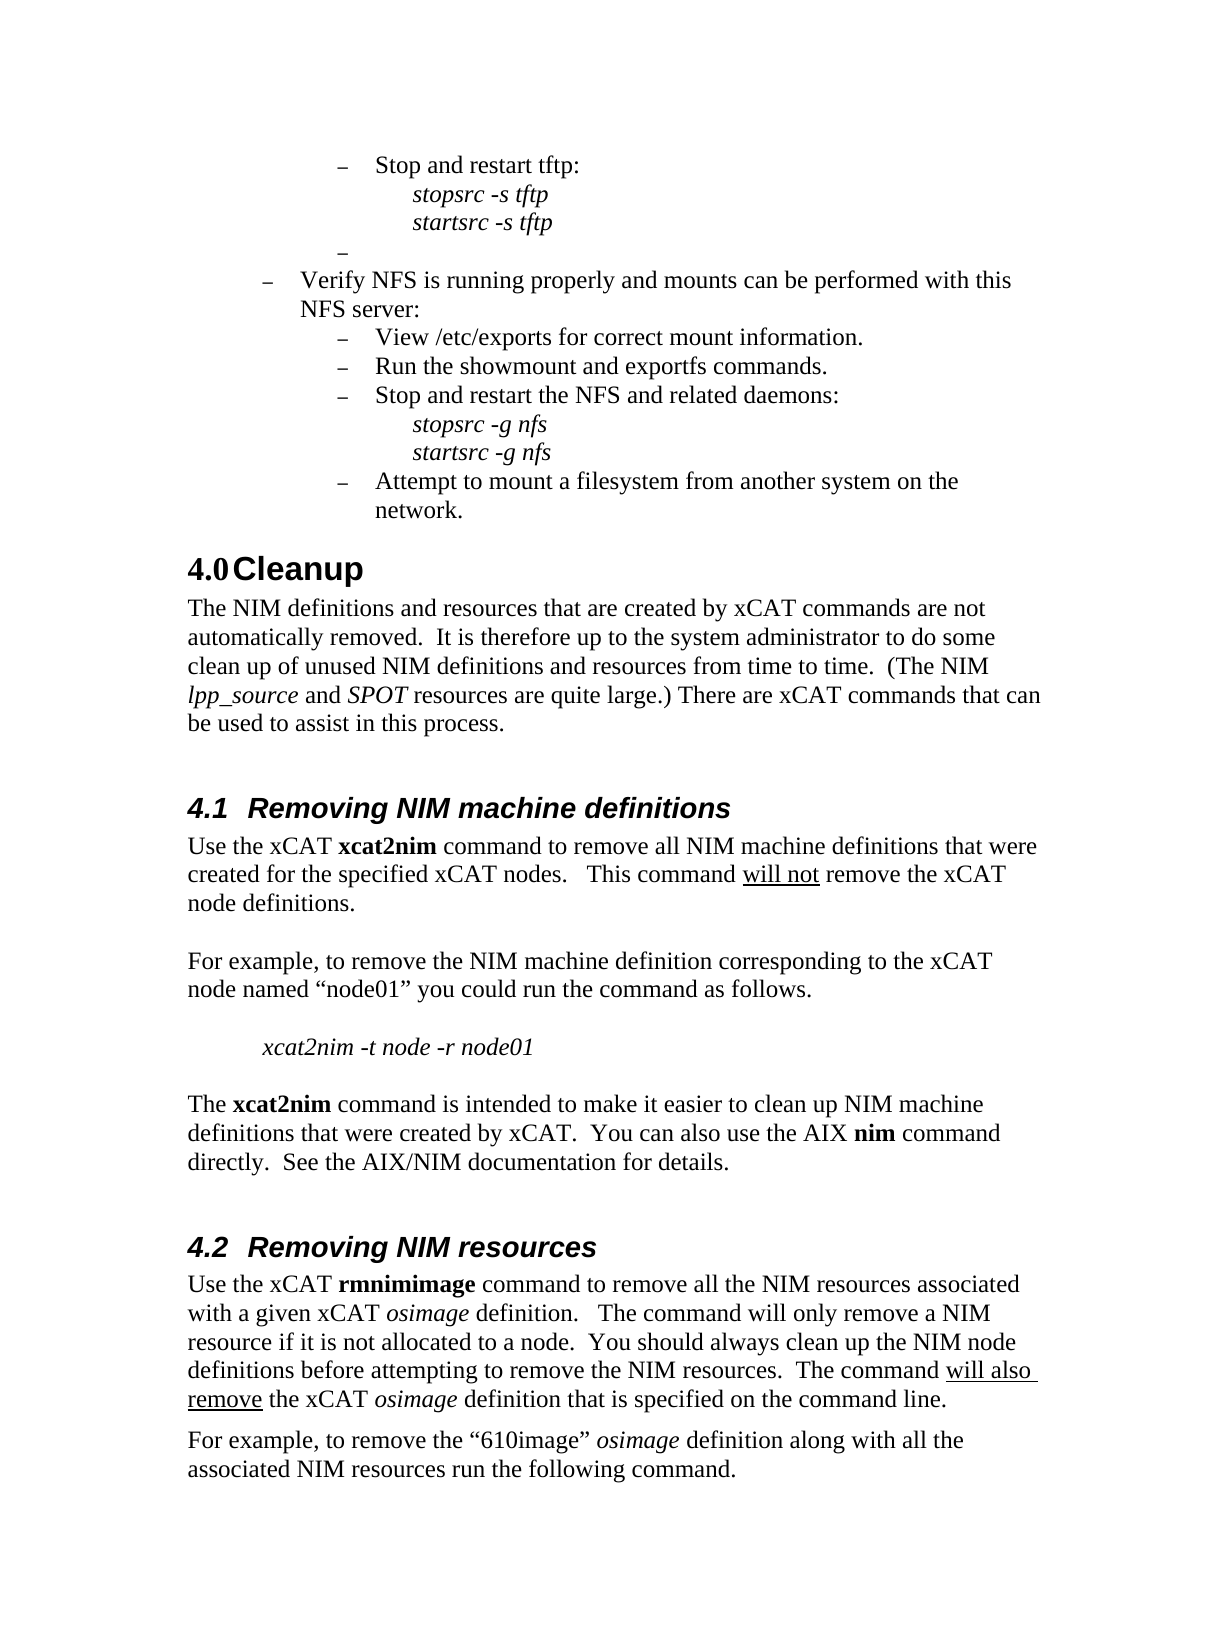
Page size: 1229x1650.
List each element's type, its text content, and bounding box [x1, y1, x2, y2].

subtitle Cleanup [187, 549, 1041, 587]
text The xcat2nim command is intended to make it easier to clean up NIM machine definitions that were created by xCAT. You can also use the AIX nim command directly. See the AIX/NIM documentation for details. [187, 1089, 1041, 1176]
list View /etc/exports for correct mount information. [337, 322, 1041, 351]
subtitle Removing NIM machine definitions [187, 791, 1041, 824]
list Stop and restart the NFS and related daemons: [337, 380, 1041, 409]
text Use the xCAT xcat2nim command to remove all NIM machine definitions that were created for the specified xCAT nodes. This command will not remove the xCAT node definitions. [187, 831, 1041, 917]
subtitle Removing NIM resources [187, 1229, 1041, 1263]
text The NIM definitions and resources that are created by xCAT commands are not automatically removed. It is therefore up to the system administrator to do some clean up of unused NIM definitions and resources from time to time. (The NIM lpp_source and SPOT resources are quite large.) There are xCAT commands that can be used to assist in this process. [187, 593, 1041, 737]
list Run the showmount and exportfs commands. [337, 351, 1041, 380]
list startsrc -g nfs [412, 437, 1041, 466]
list stopsrc -g nfs [412, 409, 1041, 437]
list Verify NFS is running properly and mounts can be performed with this NFS server: [262, 265, 1041, 322]
text xcat2nim -t node -r node01 [187, 1032, 1041, 1061]
list stopsrc -s tftp [412, 179, 1041, 207]
text For example, to remove the NIM machine definition corresponding to the xCAT node named “node01” you could run the command as follows. [187, 946, 1041, 1003]
text For example, to remove the “610image” osimage definition along with all the associated NIM resources run the following command. [187, 1426, 1041, 1483]
list Attempt to mount a filesystem from another system on the network. [337, 466, 1041, 524]
text Use the xCAT rmnimimage command to remove all the NIM resources associated with a given xCAT osimage definition. The command will only remove a NIM resource if it is not allocated to a node. You should always clean up the NIM node definitions before attempting to remove the NIM resources. The command will also remove the xCAT osimage definition that is specified on the command line. [187, 1269, 1041, 1413]
list startsrc -s tftp [412, 207, 1041, 236]
list Stop and restart tftp: [337, 150, 1041, 179]
